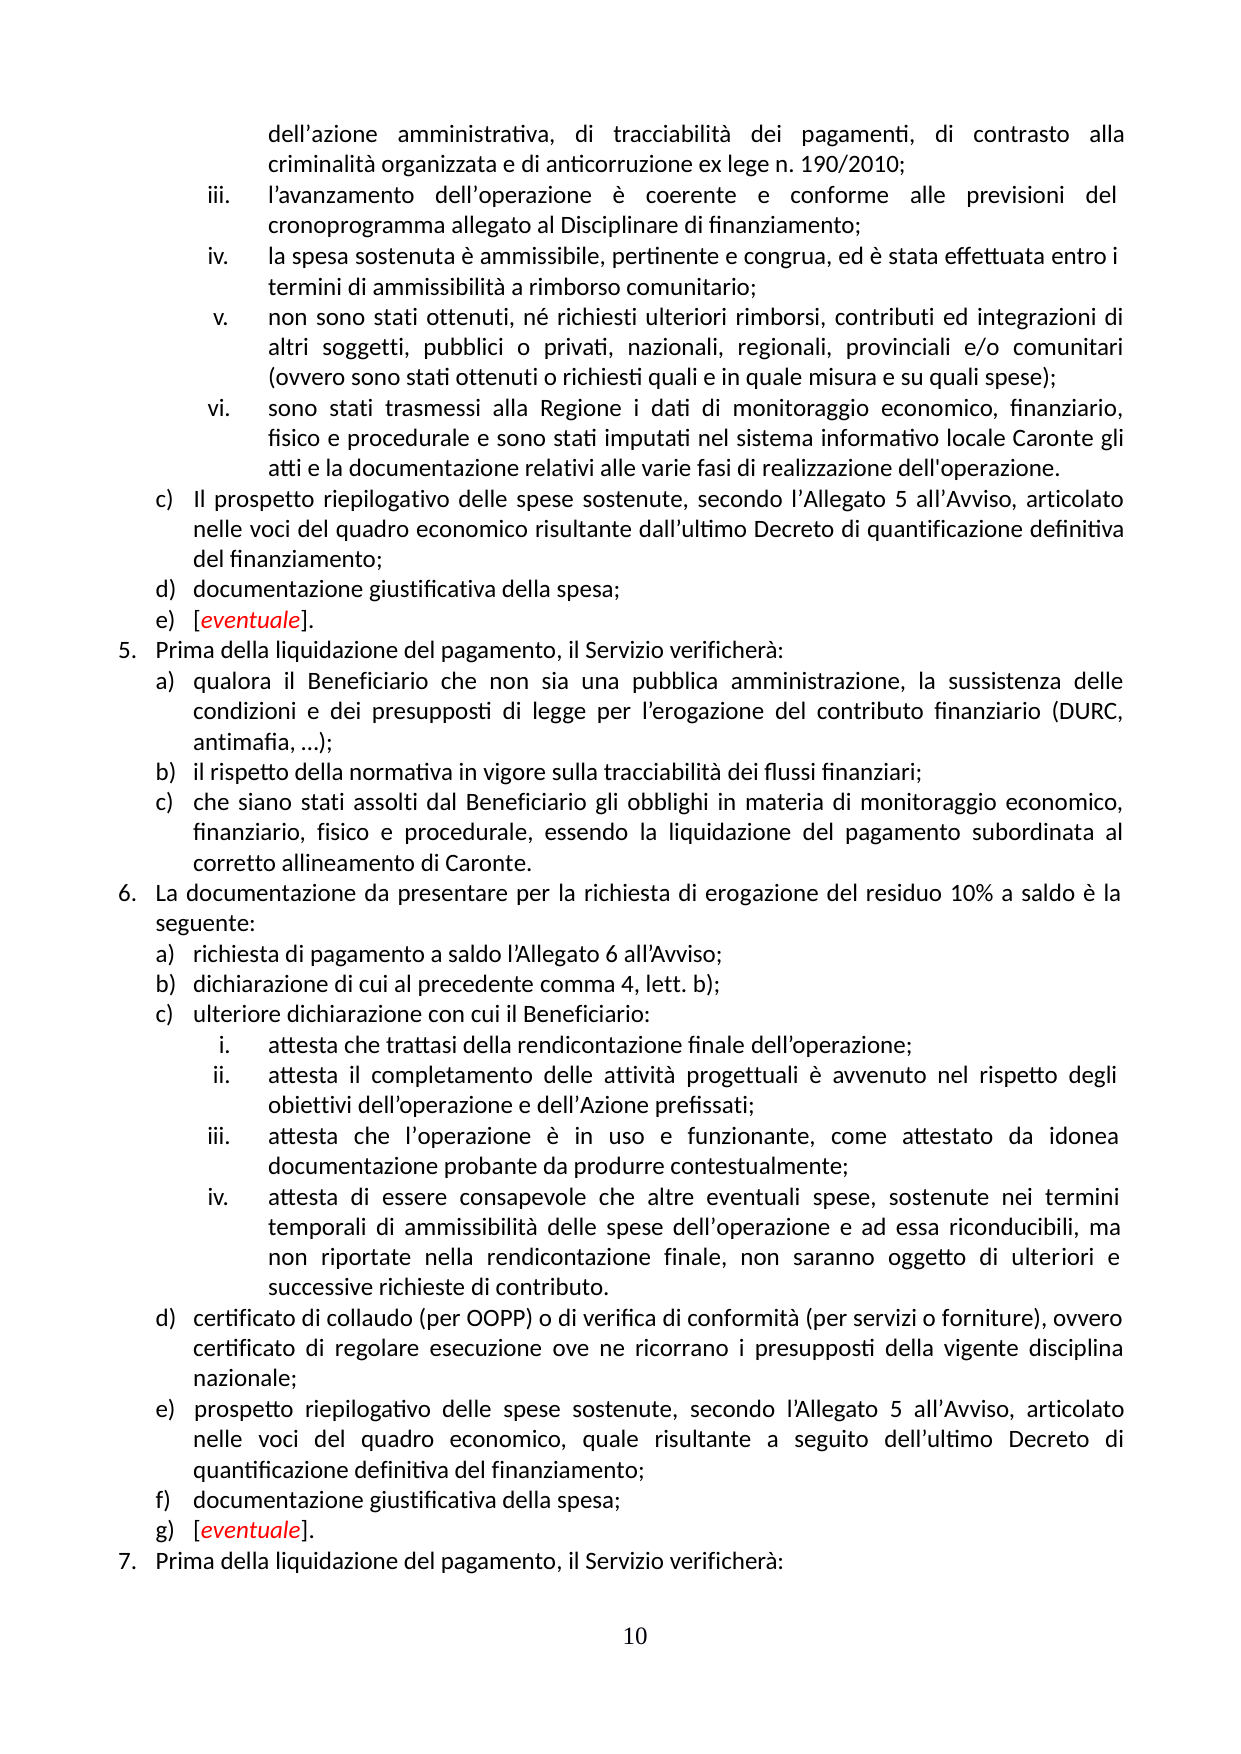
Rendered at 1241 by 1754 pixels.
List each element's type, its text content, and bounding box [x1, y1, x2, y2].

text d) certificato di collaudo (per OOPP) o di verifica di conformità (per servizi o forniture), ovvero certificato di regolare esecuzione ove ne ricorrano i presupposti della vigente disciplina nazionale; [155, 1302, 1123, 1393]
text e) prospetto riepilogativo delle spese sostenute, secondo l’Allegato 5 all’Avviso, articolato nelle voci del quadro economico, quale risultante a seguito dell’ultimo Decreto di quantificazione definitiva del finanziamento; [155, 1393, 1124, 1484]
text vi. sono stati trasmessi alla Regione i dati di monitoraggio economico, finanziario, fisico e procedurale e sono stati imputati nel sistema informativo locale Caronte gli atti e la documentazione relativi alle varie fasi di realizzazione dell'operazione. [207, 392, 1124, 483]
text iii. attesta che l’operazione è in uso e funzionante, come attestato da idonea documentazione probante da produrre contestualmente; [207, 1120, 1127, 1181]
text f) documentazione giustificativa della spesa; g) [eventuale]. [155, 1484, 626, 1545]
text c) che siano stati assolti dal Beneficiario gli obblighi in materia di monitoraggio economico, finanziario, fisico e procedurale, essendo la liquidazione del pagamento subordinata al corretto allineamento di Caronte. [155, 787, 1124, 877]
text iv. attesta di essere consapevole che altre eventuali spese, sostenute nei termini temporali di ammissibilità delle spese dell’operazione e ad essa riconducibili, ma non riportate nella rendicontazione finale, non saranno oggetto di ulteriori e successive richieste di contributo. [207, 1181, 1128, 1302]
text 7. Prima della liquidazione del pagamento, il Servizio verificherà: [118, 1545, 1154, 1575]
text iii. l’avanzamento dell’operazione è coerente e conforme alle previsioni del cronoprogramma allegato al Disciplinare di finanziamento; [207, 179, 1127, 240]
text 6. La documentazione da presentare per la richiesta di erogazione del residuo 10% a saldo è la seguente: [118, 877, 1127, 938]
text b) il rispetto della normativa in vigore sulla tracciabilità dei flussi finanziari; [155, 756, 1154, 787]
text d) documentazione giustificativa della spesa; e) [eventuale]. [155, 574, 626, 634]
text 5. Prima della liquidazione del pagamento, il Servizio verificherà: [118, 634, 1154, 665]
text iv. la spesa sostenuta è ammissibile, pertinente e congrua, ed è stata effettuata entro i termini di ammissibilità a rimborso comunitario; [207, 240, 1127, 301]
text dell’azione amministrativa, di tracciabilità dei pagamenti, di contrasto alla criminalità organizzata e di anticorruzione ex lege n. 190/2010; [213, 118, 1124, 179]
text a) qualora il Beneficiario che non sia una pubblica amministrazione, la sussistenza delle condizioni e dei presupposti di legge per l’erogazione del contributo finanziario (DURC, antimafia, …); [155, 665, 1124, 756]
text a) richiesta di pagamento a saldo l’Allegato 6 all’Avviso; b) dichiarazione di cui al precedente comma 4, lett. b); c) ulteriore dichiarazione con cui il Beneficiario: [155, 938, 736, 1029]
text i. attesta che trattasi della rendicontazione finale dell’operazione; [218, 1029, 1154, 1059]
text v. non sono stati ottenuti, né richiesti ulteriori rimborsi, contributi ed integrazioni di altri soggetti, pubblici o privati, nazionali, regionali, provinciali e/o comunitari (ovvero sono stati ottenuti o richiesti quali e in quale misura e su quali spese); [213, 301, 1124, 392]
text ii. attesta il completamento delle attività progettuali è avvenuto nel rispetto degli obiettivi dell’operazione e dell’Azione prefissati; [213, 1059, 1127, 1120]
text c) Il prospetto riepilogativo delle spese sostenute, secondo l’Allegato 5 all’Avviso, articolato nelle voci del quadro economico risultante dall’ultimo Decreto di quantificazione definitiva del finanziamento; [155, 483, 1124, 574]
